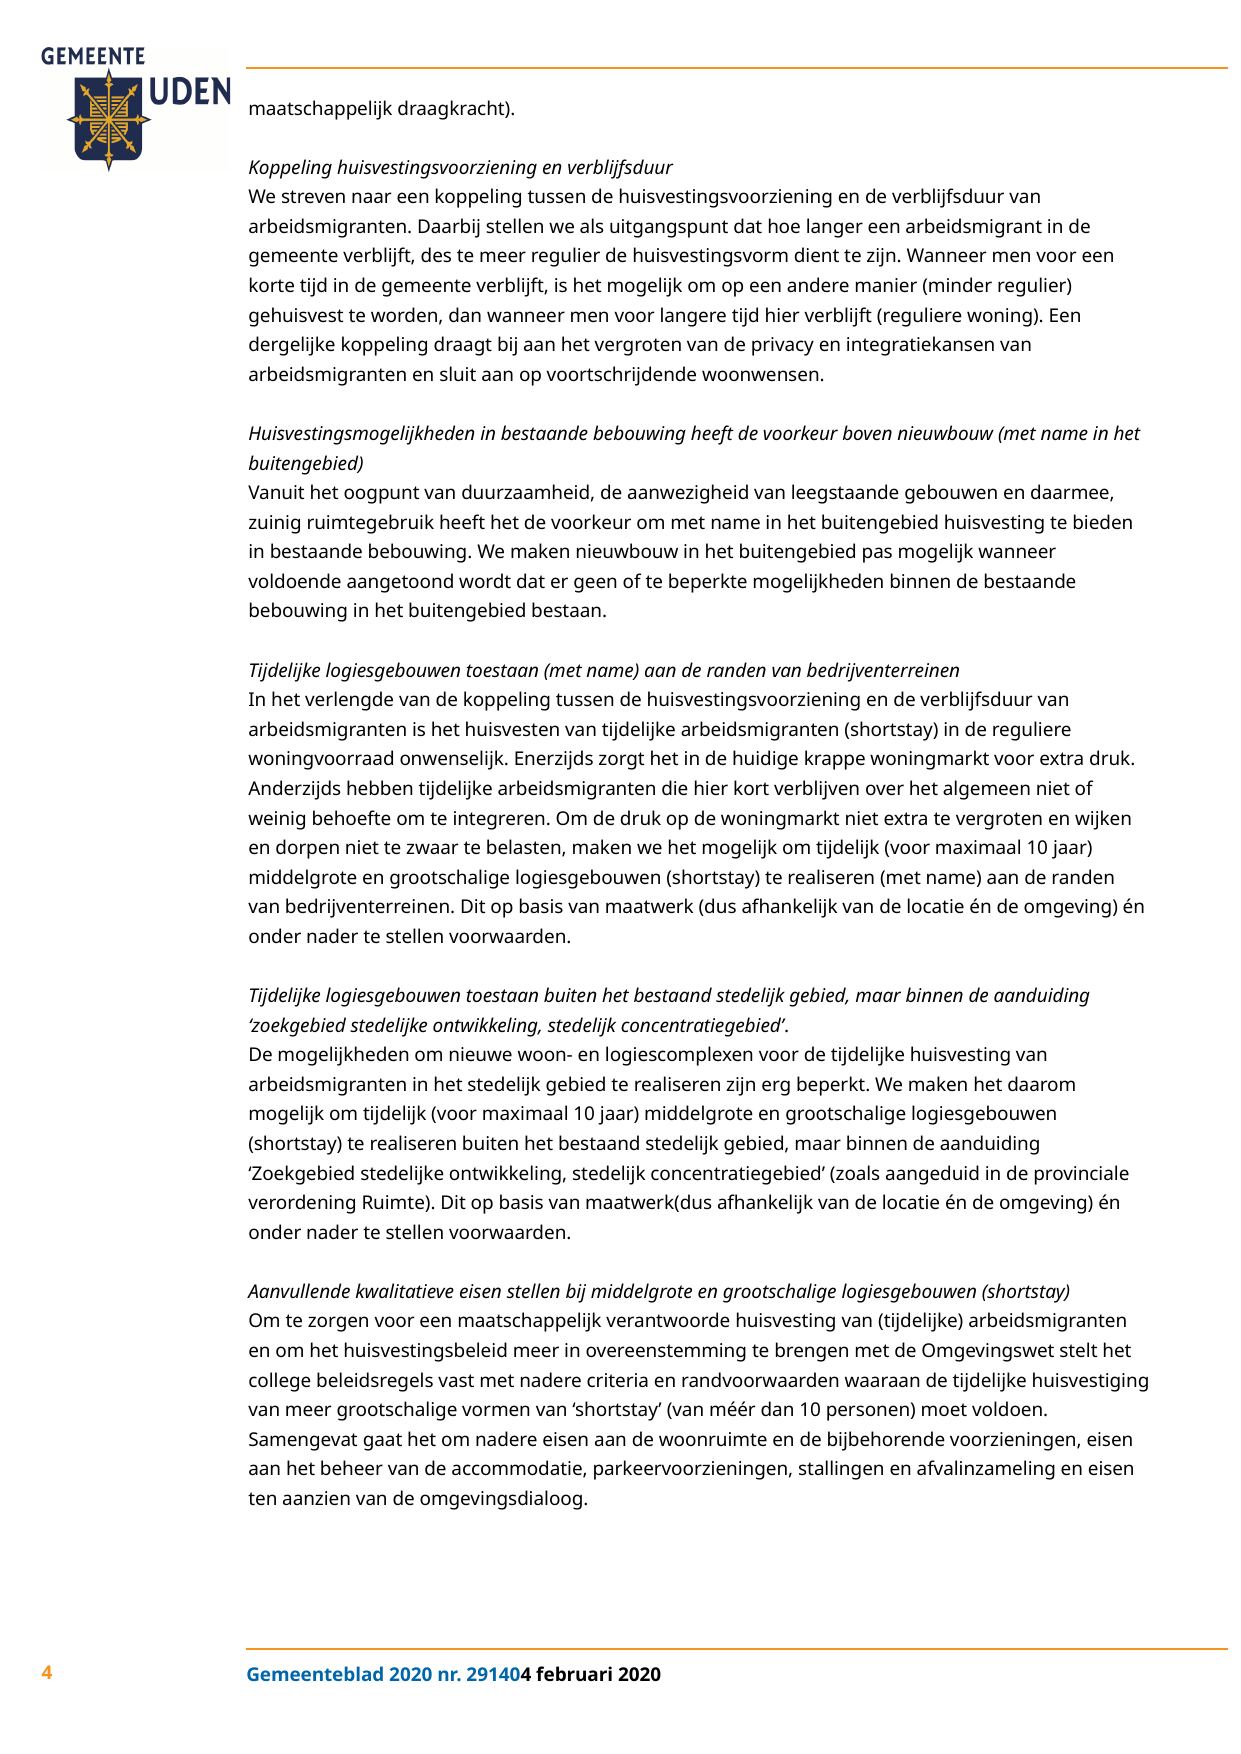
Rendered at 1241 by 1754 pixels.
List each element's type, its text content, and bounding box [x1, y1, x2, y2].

text Koppeling huisvestingsvoorziening en verblijfsduur [248, 154, 1152, 180]
text We streven naar een koppeling tussen de huisvestingsvoorziening en de verblijfsduur van arbeidsmigranten. Daarbij stellen we als uitgangspunt dat hoe langer een arbeidsmigrant in de gemeente verblijft, des te meer regulier de huisvestingsvorm dient te zijn. Wanneer men voor een korte tijd in de gemeente verblijft, is het mogelijk om op een andere manier (minder regulier) gehuisvest te worden, dan wanneer men voor langere tijd hier verblijft (reguliere woning). Een dergelijke koppeling draagt bij aan het vergroten van de privacy en integratiekansen van arbeidsmigranten en sluit aan op voortschrijdende woonwensen. [248, 183, 1152, 387]
text maatschappelijk draagkracht). [248, 95, 1152, 121]
text Aanvullende kwalitatieve eisen stellen bij middelgrote en grootschalige logiesgebouwen (shortstay) [248, 1278, 1152, 1304]
text Tijdelijke logiesgebouwen toestaan (met name) aan de randen van bedrijventerreinen [248, 657, 1152, 683]
text Vanuit het oogpunt van duurzaamheid, de aanwezigheid van leegstaande gebouwen en daarmee, zuinig ruimtegebruik heeft het de voorkeur om met name in het buitengebied huisvesting te bieden in bestaande bebouwing. We maken nieuwbouw in het buitengebied pas mogelijk wanneer voldoende aangetoond wordt dat er geen of te beperkte mogelijkheden binnen de bestaande bebouwing in het buitengebied bestaan. [248, 479, 1152, 623]
text Om te zorgen voor een maatschappelijk verantwoorde huisvesting van (tijdelijke) arbeidsmigranten en om het huisvestingsbeleid meer in overeenstemming te brengen met de Omgevingswet stelt het college beleidsregels vast met nadere criteria en randvoorwaarden waaraan de tijdelijke huisvestiging van meer grootschalige vormen van ‘shortstay’ (van méér dan 10 personen) moet voldoen. Samengevat gaat het om nadere eisen aan de woonruimte en de bijbehorende voorzieningen, eisen aan het beheer van de accommodatie, parkeervoorzieningen, stallingen en afvalinzameling en eisen ten aanzien van de omgevingsdialoog. [248, 1308, 1152, 1511]
text Huisvestingsmogelijkheden in bestaande bebouwing heeft de voorkeur boven nieuwbouw (met name in het buitengebied) [248, 420, 1152, 476]
picture [41, 47, 231, 172]
text De mogelijkheden om nieuwe woon- en logiescomplexen voor de tijdelijke huisvesting van arbeidsmigranten in het stedelijk gebied te realiseren zijn erg beperkt. We maken het daarom mogelijk om tijdelijk (voor maximaal 10 jaar) middelgrote en grootschalige logiesgebouwen (shortstay) te realiseren buiten het bestaand stedelijk gebied, maar binnen de aanduiding ‘Zoekgebied stedelijke ontwikkeling, stedelijk concentratiegebied’ (zoals aangeduid in de provinciale verordening Ruimte). Dit op basis van maatwerk(dus afhankelijk van de locatie én de omgeving) én onder nader te stellen voorwaarden. [248, 1041, 1152, 1245]
text Tijdelijke logiesgebouwen toestaan buiten het bestaand stedelijk gebied, maar binnen de aanduiding ‘zoekgebied stedelijke ontwikkeling, stedelijk concentratiegebied’. [248, 982, 1152, 1038]
text In het verlengde van de koppeling tussen de huisvestingsvoorziening en de verblijfsduur van arbeidsmigranten is het huisvesten van tijdelijke arbeidsmigranten (shortstay) in de reguliere woningvoorraad onwenselijk. Enerzijds zorgt het in de huidige krappe woningmarkt voor extra druk. Anderzijds hebben tijdelijke arbeidsmigranten die hier kort verblijven over het algemeen niet of weinig behoefte om te integreren. Om de druk op de woningmarkt niet extra te vergroten en wijken en dorpen niet te zwaar te belasten, maken we het mogelijk om tijdelijk (voor maximaal 10 jaar) middelgrote en grootschalige logiesgebouwen (shortstay) te realiseren (met name) aan de randen van bedrijventerreinen. Dit op basis van maatwerk (dus afhankelijk van de locatie én de omgeving) én onder nader te stellen voorwaarden. [248, 686, 1152, 949]
